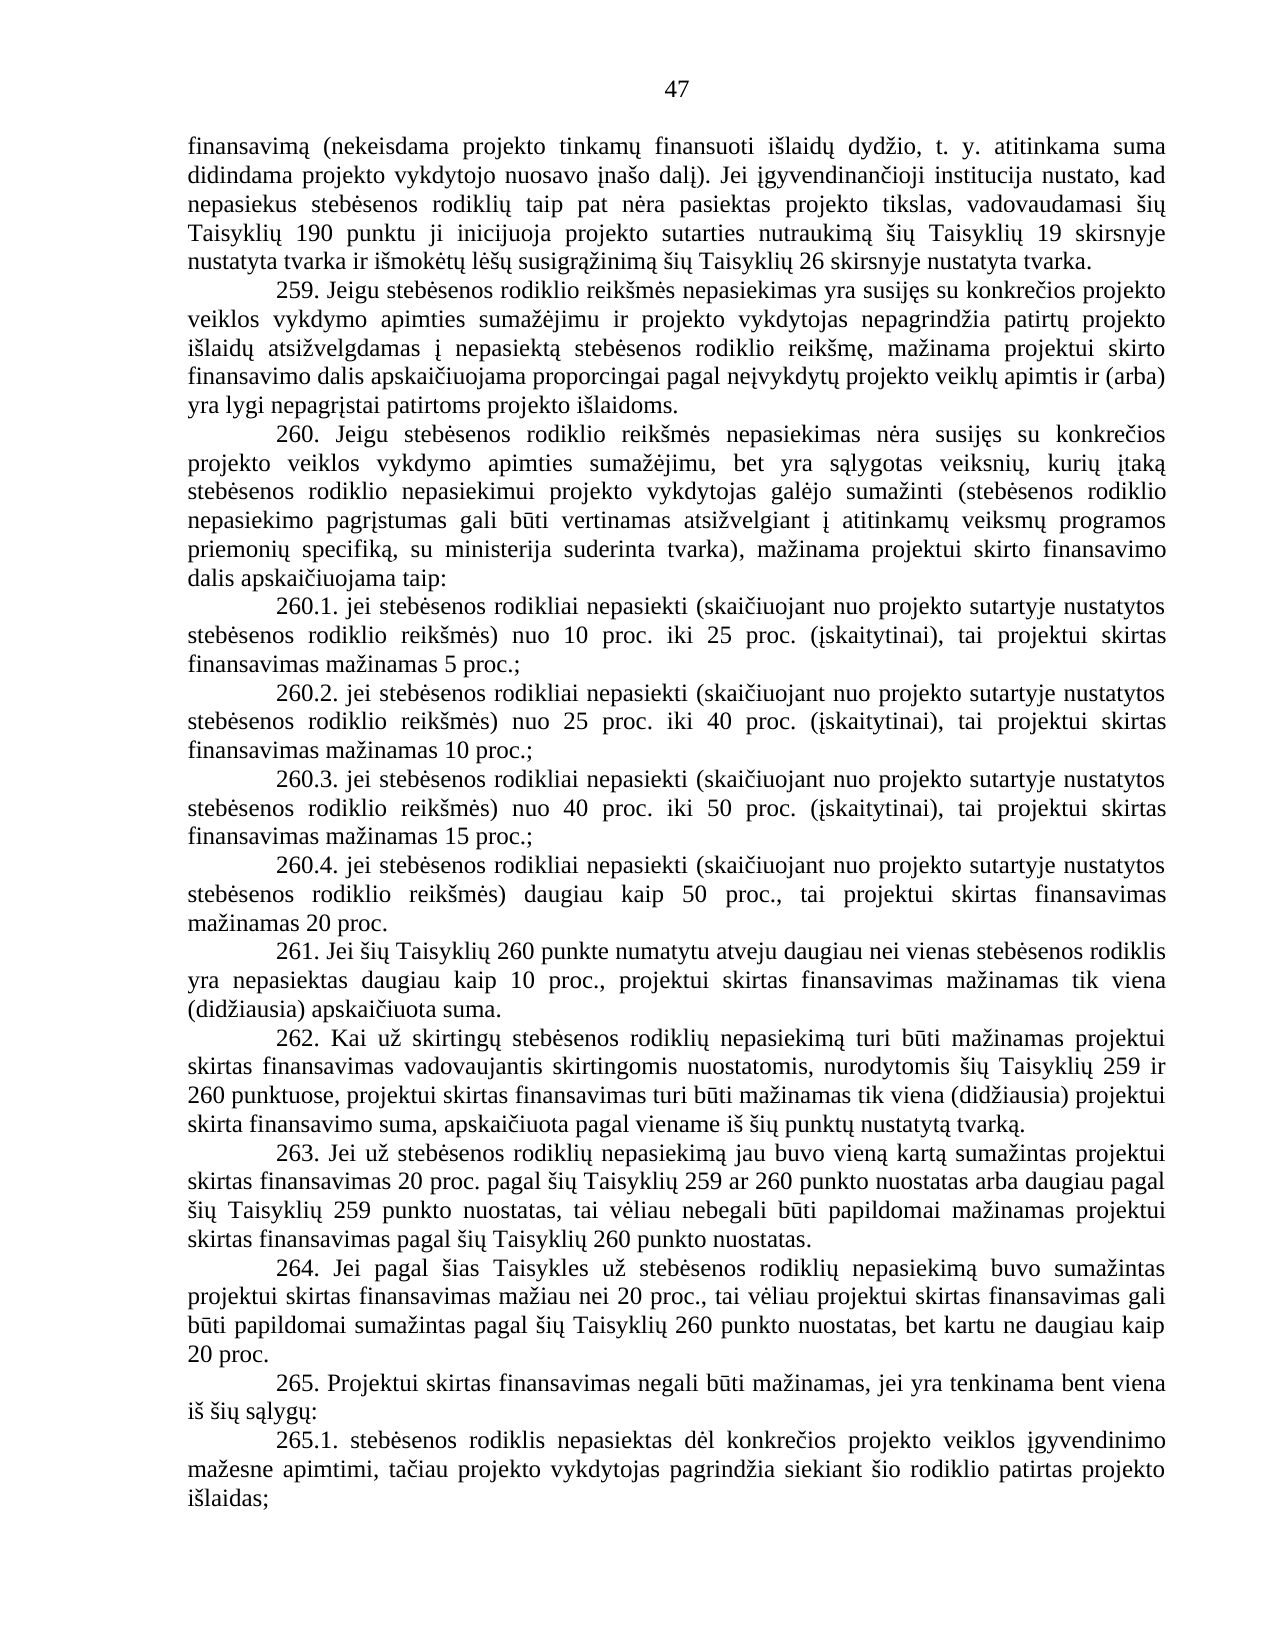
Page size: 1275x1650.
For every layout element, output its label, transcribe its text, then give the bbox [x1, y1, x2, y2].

text 261. Jei šių Taisyklių 260 punkte numatytu atveju daugiau nei vienas stebėsenos rodiklis yra nepasiektas daugiau kaip 10 proc., projektui skirtas finansavimas mažinamas tik viena (didžiausia) apskaičiuota suma. [187, 936, 1167, 1023]
text 264. Jei pagal šias Taisykles už stebėsenos rodiklių nepasiekimą buvo sumažintas projektui skirtas finansavimas mažiau nei 20 proc., tai vėliau projektui skirtas finansavimas gali būti papildomai sumažintas pagal šių Taisyklių 260 punkto nuostatas, bet kartu ne daugiau kaip 20 proc. [187, 1253, 1167, 1368]
text 265. Projektui skirtas finansavimas negali būti mažinamas, jei yra tenkinama bent viena iš šių sąlygų: [187, 1368, 1167, 1425]
text finansavimą (nekeisdama projekto tinkamų finansuoti išlaidų dydžio, t. y. atitinkama suma didindama projekto vykdytojo nuosavo įnašo dalį). Jei įgyvendinančioji institucija nustato, kad nepasiekus stebėsenos rodiklių taip pat nėra pasiektas projekto tikslas, vadovaudamasi šių Taisyklių 190 punktu ji inicijuoja projekto sutarties nutraukimą šių Taisyklių 19 skirsnyje nustatyta tvarka ir išmokėtų lėšų susigrąžinimą šių Taisyklių 26 skirsnyje nustatyta tvarka. [187, 131, 1167, 275]
text 260. Jeigu stebėsenos rodiklio reikšmės nepasiekimas nėra susijęs su konkrečios projekto veiklos vykdymo apimties sumažėjimu, bet yra sąlygotas veiksnių, kurių įtaką stebėsenos rodiklio nepasiekimui projekto vykdytojas galėjo sumažinti (stebėsenos rodiklio nepasiekimo pagrįstumas gali būti vertinamas atsižvelgiant į atitinkamų veiksmų programos priemonių specifiką, su ministerija suderinta tvarka), mažinama projektui skirto finansavimo dalis apskaičiuojama taip: [187, 419, 1167, 591]
text 260.2. jei stebėsenos rodikliai nepasiekti (skaičiuojant nuo projekto sutartyje nustatytos stebėsenos rodiklio reikšmės) nuo 25 proc. iki 40 proc. (įskaitytinai), tai projektui skirtas finansavimas mažinamas 10 proc.; [187, 678, 1167, 764]
text 263. Jei už stebėsenos rodiklių nepasiekimą jau buvo vieną kartą sumažintas projektui skirtas finansavimas 20 proc. pagal šių Taisyklių 259 ar 260 punkto nuostatas arba daugiau pagal šių Taisyklių 259 punkto nuostatas, tai vėliau nebegali būti papildomai mažinamas projektui skirtas finansavimas pagal šių Taisyklių 260 punkto nuostatas. [187, 1138, 1167, 1253]
text 260.1. jei stebėsenos rodikliai nepasiekti (skaičiuojant nuo projekto sutartyje nustatytos stebėsenos rodiklio reikšmės) nuo 10 proc. iki 25 proc. (įskaitytinai), tai projektui skirtas finansavimas mažinamas 5 proc.; [187, 591, 1167, 678]
text 260.4. jei stebėsenos rodikliai nepasiekti (skaičiuojant nuo projekto sutartyje nustatytos stebėsenos rodiklio reikšmės) daugiau kaip 50 proc., tai projektui skirtas finansavimas mažinamas 20 proc. [187, 850, 1167, 936]
text 262. Kai už skirtingų stebėsenos rodiklių nepasiekimą turi būti mažinamas projektui skirtas finansavimas vadovaujantis skirtingomis nuostatomis, nurodytomis šių Taisyklių 259 ir 260 punktuose, projektui skirtas finansavimas turi būti mažinamas tik viena (didžiausia) projektui skirta finansavimo suma, apskaičiuota pagal viename iš šių punktų nustatytą tvarką. [187, 1023, 1167, 1138]
text 265.1. stebėsenos rodiklis nepasiektas dėl konkrečios projekto veiklos įgyvendinimo mažesne apimtimi, tačiau projekto vykdytojas pagrindžia siekiant šio rodiklio patirtas projekto išlaidas; [187, 1425, 1167, 1511]
text 260.3. jei stebėsenos rodikliai nepasiekti (skaičiuojant nuo projekto sutartyje nustatytos stebėsenos rodiklio reikšmės) nuo 40 proc. iki 50 proc. (įskaitytinai), tai projektui skirtas finansavimas mažinamas 15 proc.; [187, 764, 1167, 850]
text 259. Jeigu stebėsenos rodiklio reikšmės nepasiekimas yra susijęs su konkrečios projekto veiklos vykdymo apimties sumažėjimu ir projekto vykdytojas nepagrindžia patirtų projekto išlaidų atsižvelgdamas į nepasiektą stebėsenos rodiklio reikšmę, mažinama projektui skirto finansavimo dalis apskaičiuojama proporcingai pagal neįvykdytų projekto veiklų apimtis ir (arba) yra lygi nepagrįstai patirtoms projekto išlaidoms. [187, 275, 1167, 419]
